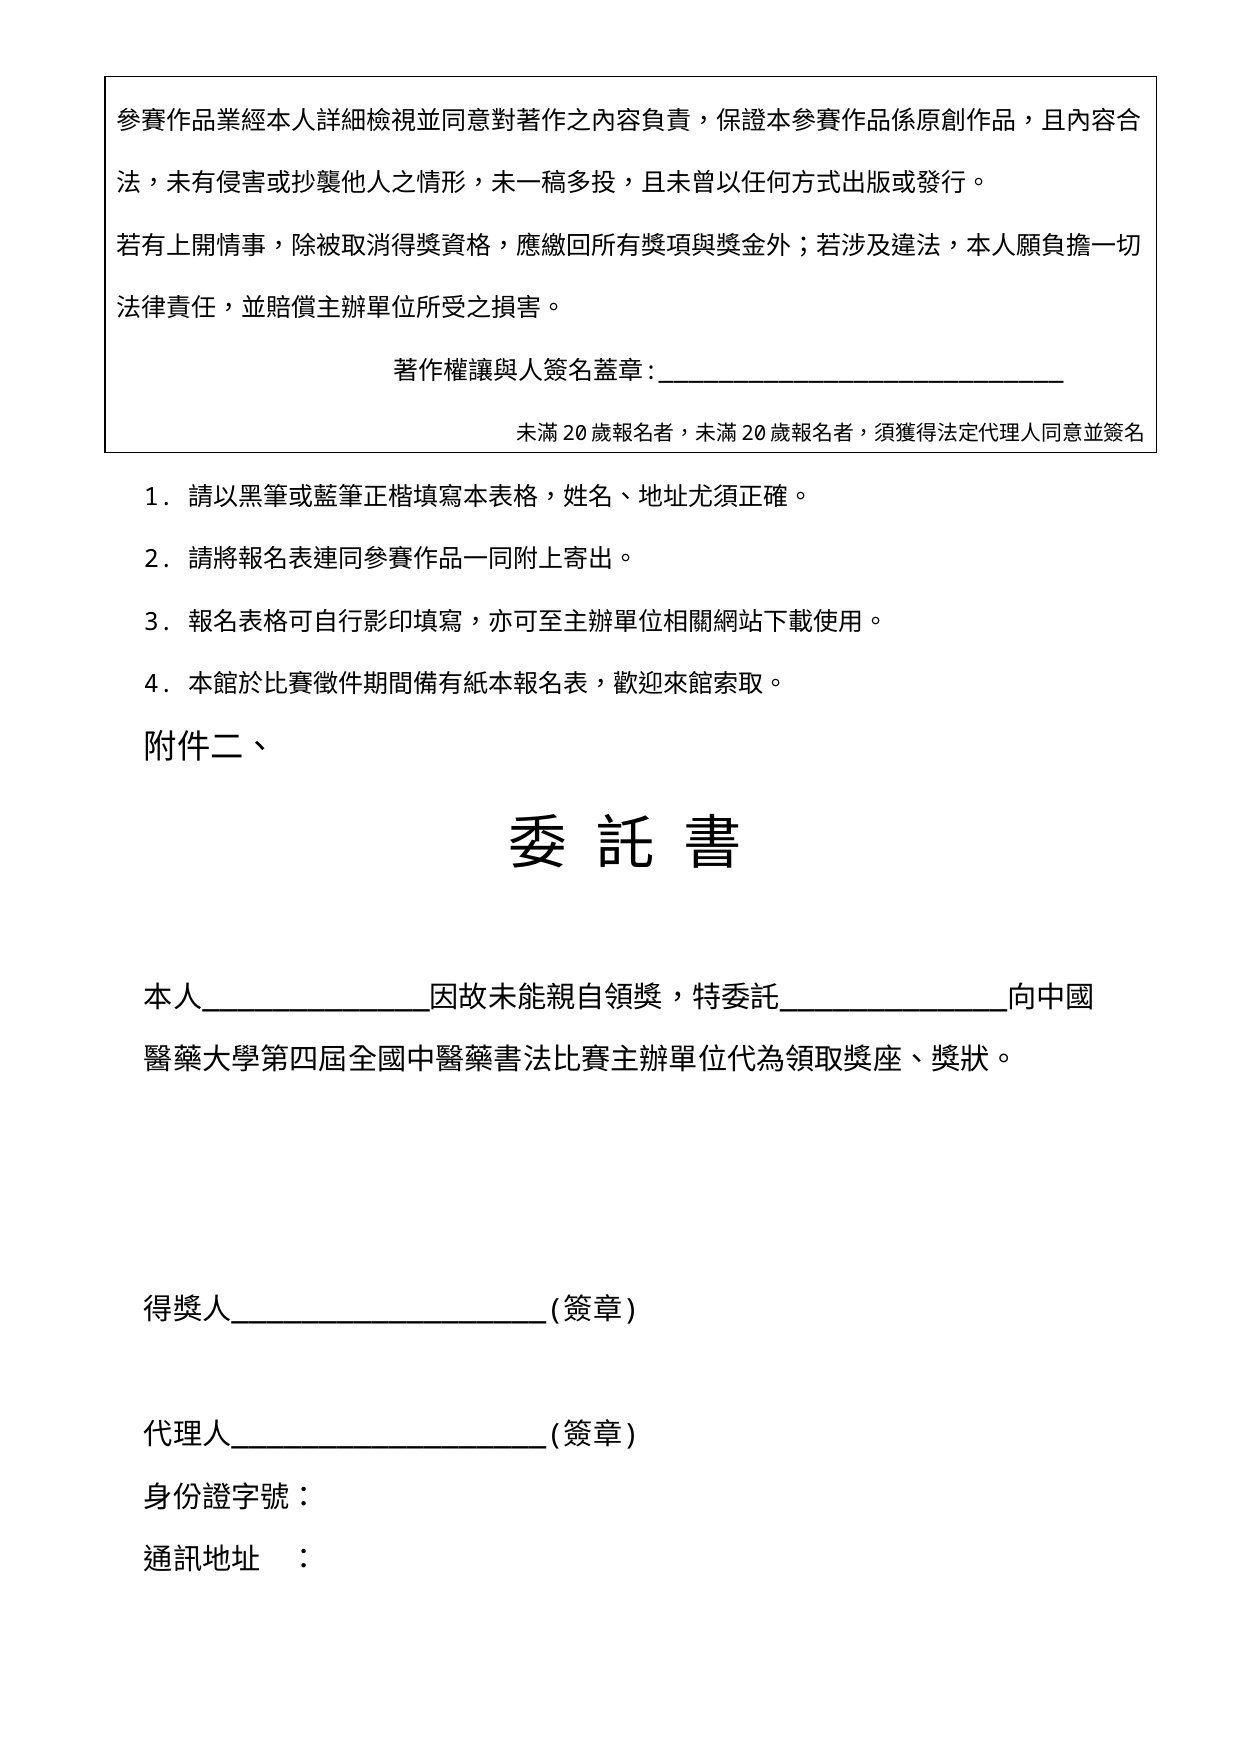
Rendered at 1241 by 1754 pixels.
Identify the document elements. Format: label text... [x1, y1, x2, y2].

text 身份證字號： [144, 1453, 1106, 1515]
text 委 託 書 [144, 765, 1106, 890]
text 通訊地址 ： [144, 1515, 1106, 1578]
text 4. 本館於比賽徵件期間備有紙本報名表，歡迎來館索取。 [144, 640, 1106, 703]
text 3. 報名表格可自行影印填寫，亦可至主辦單位相關網站下載使用。 [144, 578, 1106, 640]
text 本人_____________因故未能親自領獎，特委託_____________向中國醫藥大學第四屆全國中醫藥書法比賽主辦單位代為領取獎座、獎狀。 [144, 953, 1106, 1078]
text 1. 請以黑筆或藍筆正楷填寫本表格，姓名、地址尤須正確。 [144, 453, 1106, 515]
table_cell 參賽作品業經本人詳細檢視並同意對著作之內容負責，保證本參賽作品係原創作品，且內容合法，未有侵害或抄襲他人之情形，未一稿多投，且未曾以任何方式出版或發行。 若有上開情事，除被取消得獎資格，應繳回所有獎項與獎金外；若涉及違法，本人願負擔一切法律責任，並賠償主辦單位所受之損害。 著作權讓與人簽名蓋章:___________________________ 未滿20歲報名者，未滿20歲報名者，須獲得法定代理人同意並簽名 [106, 77, 1156, 452]
text 代理人__________________(簽章) [144, 1390, 1106, 1453]
text 得獎人__________________(簽章) [144, 1265, 1106, 1328]
text 附件二、 [144, 703, 1106, 765]
text 2. 請將報名表連同參賽作品一同附上寄出。 [144, 515, 1106, 578]
